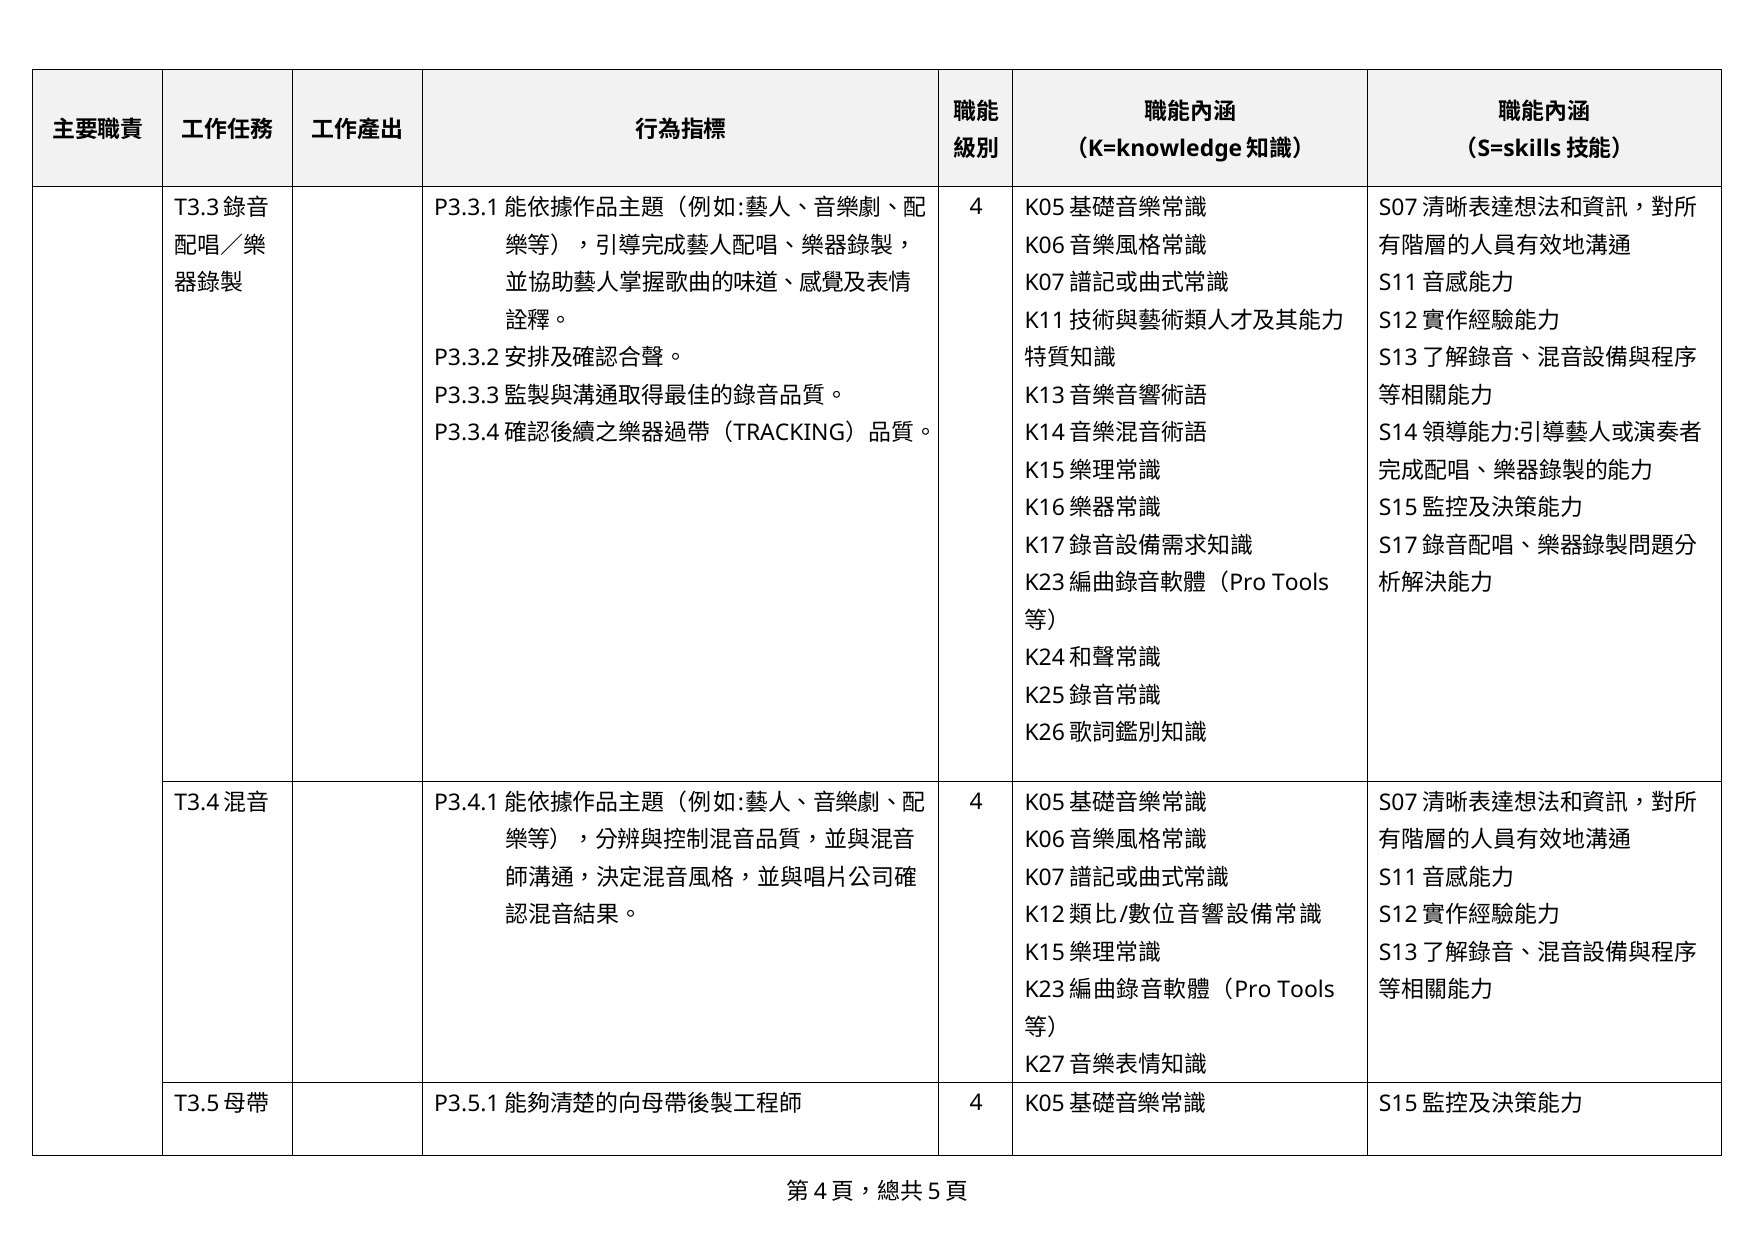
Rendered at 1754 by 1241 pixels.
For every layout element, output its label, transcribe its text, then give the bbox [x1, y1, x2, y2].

table_cell [293, 782, 422, 1082]
table_cell S07清晰表達想法和資訊，對所有階層的人員有效地溝通 S11音感能力 S12實作經驗能力 S13了解錄音、混音設備與程序等相關能力 S14領導能力:引導藝人或演奏者完成配唱、樂器錄製的能力 S15監控及決策能力 S17錄音配唱、樂器錄製問題分析解決能力 [1368, 187, 1721, 781]
table_header 工作產出 [293, 70, 422, 186]
table_header 工作任務 [163, 70, 292, 186]
table_cell K05基礎音樂常識 K06音樂風格常識 K07譜記或曲式常識 K11技術與藝術類人才及其能力特質知識 K13音樂音響術語 K14音樂混音術語 K15樂理常識 K16樂器常識 K17錄音設備需求知識 K23編曲錄音軟體（Pro Tools等） K24和聲常識 K25錄音常識 K26歌詞鑑別知識 [1013, 187, 1367, 781]
table_header 主要職責 [33, 70, 162, 186]
table_cell 4 [939, 187, 1012, 781]
table_header 行為指標 [423, 70, 938, 186]
table_cell K05基礎音樂常識 K06音樂風格常識 K07譜記或曲式常識 K12類比/數位音響設備常識 K15樂理常識 K23編曲錄音軟體（Pro Tools等） K27音樂表情知識 [1013, 782, 1367, 1082]
table_cell K05基礎音樂常識 [1013, 1083, 1367, 1155]
table_cell T3.4混音 [163, 782, 292, 1082]
table_cell S07清晰表達想法和資訊，對所有階層的人員有效地溝通 S11音感能力 S12實作經驗能力 S13了解錄音、混音設備與程序等相關能力 [1368, 782, 1721, 1082]
table_cell S15監控及決策能力 [1368, 1083, 1721, 1155]
table_cell [33, 187, 162, 1155]
table_cell T3.3錄音配唱／樂器錄製 [163, 187, 292, 781]
table_cell P3.5.1能夠清楚的向母帶後製工程師 [423, 1083, 938, 1155]
table_cell P3.3.1能依據作品主題（例如:藝人、音樂劇、配樂等），引導完成藝人配唱、樂器錄製，並協助藝人掌握歌曲的味道、感覺及表情詮釋。 P3.3.2安排及確認合聲。 P3.3.3監製與溝通取得最佳的錄音品質。 P3.3.4確認後續之樂器過帶（TRACKING）品質。 [423, 187, 938, 781]
table_cell P3.4.1能依據作品主題（例如:藝人、音樂劇、配樂等），分辨與控制混音品質，並與混音師溝通，決定混音風格，並與唱片公司確認混音結果。 [423, 782, 938, 1082]
table_cell [293, 187, 422, 781]
table_cell [293, 1083, 422, 1155]
table_cell 4 [939, 782, 1012, 1082]
table_header 職能 級別 [939, 70, 1012, 186]
table_cell T3.5母帶 [163, 1083, 292, 1155]
table_cell 4 [939, 1083, 1012, 1155]
table_header 職能內涵 （K=knowledge知識） [1013, 70, 1367, 186]
table_header 職能內涵 （S=skills技能） [1368, 70, 1721, 186]
